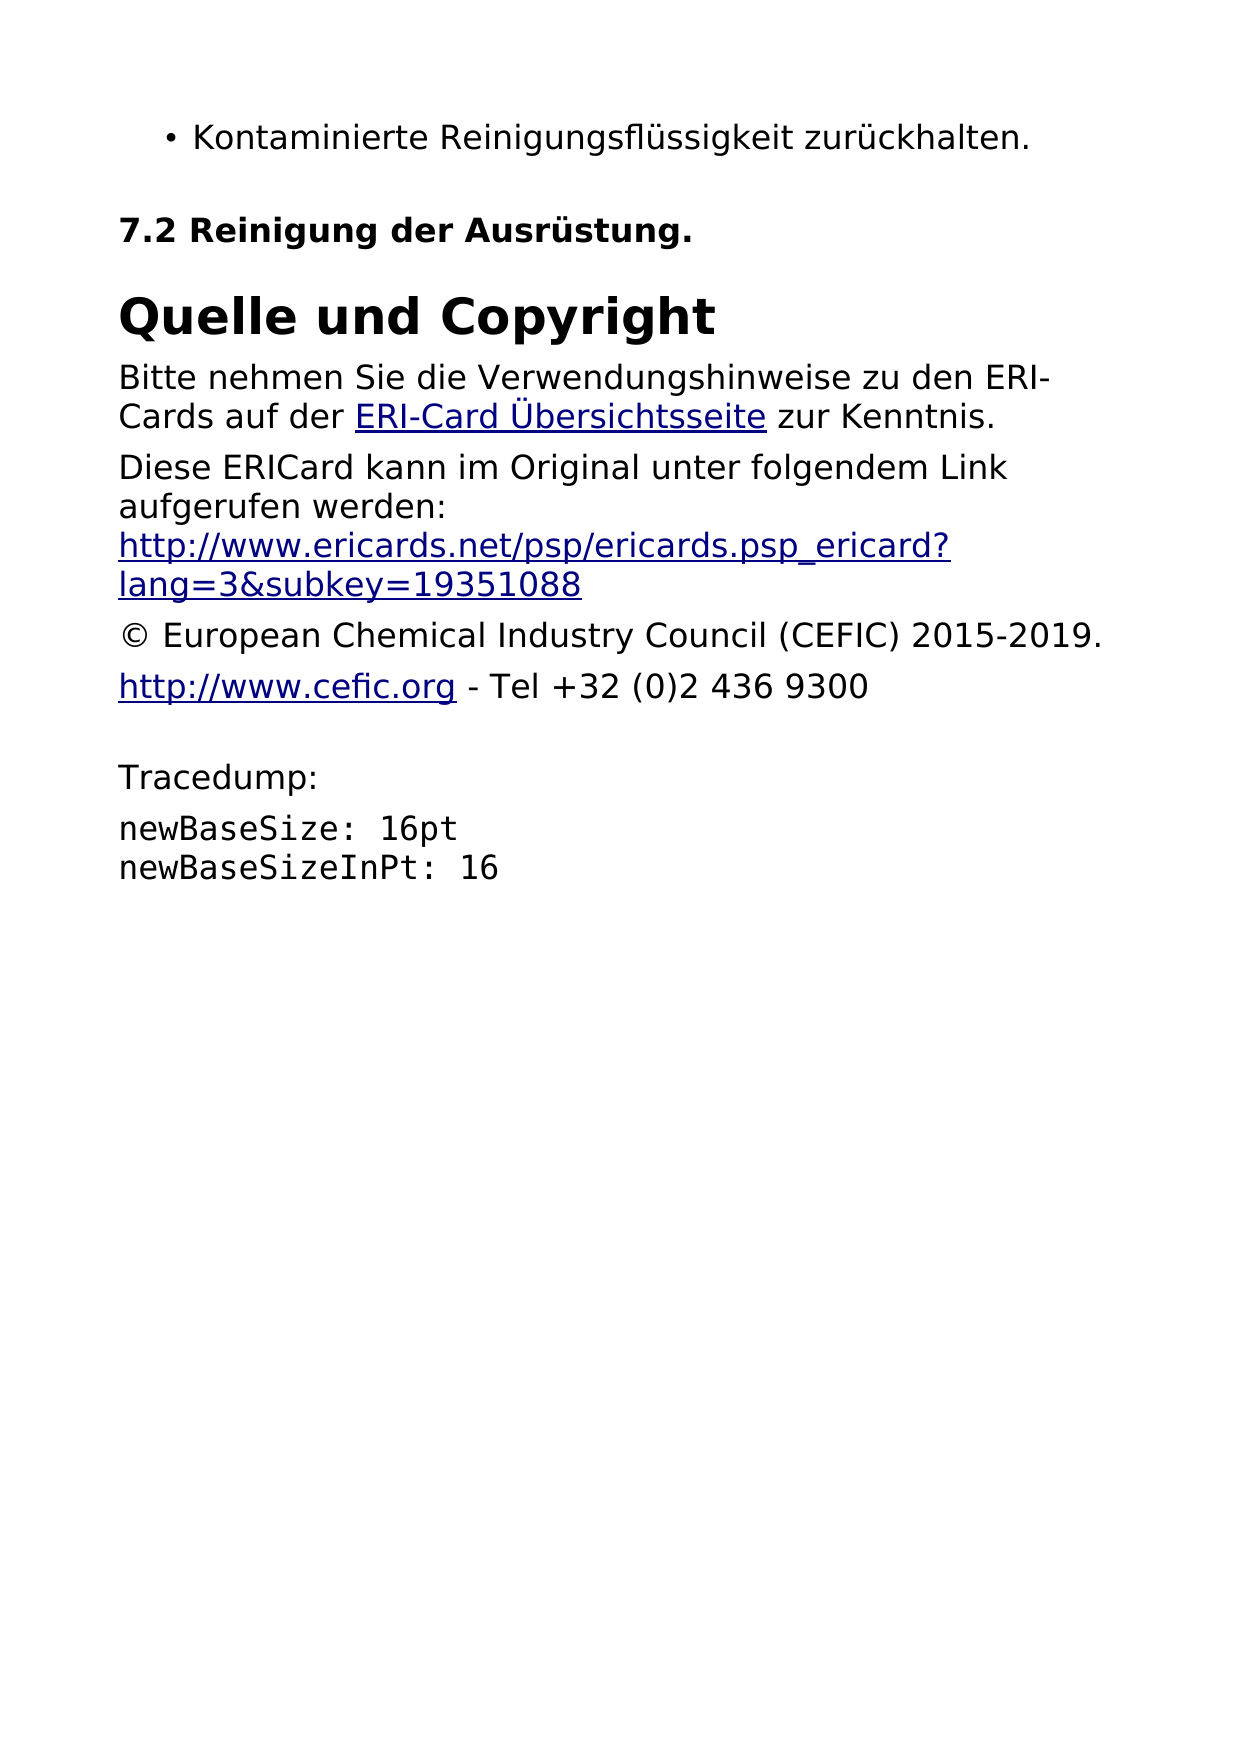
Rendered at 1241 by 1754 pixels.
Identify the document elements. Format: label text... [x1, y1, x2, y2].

subtitle Quelle und Copyright [118, 288, 1122, 346]
text newBaseSize: 16pt newBaseSizeInPt: 16 [118, 809, 1122, 887]
text Tracedump: [118, 719, 1122, 797]
subtitle 7.2 Reinigung der Ausrüstung. [118, 211, 1122, 250]
list Kontaminierte Reinigungsflüssigkeit zurückhalten. [177, 118, 1122, 157]
text © European Chemical Industry Council (CEFIC) 2015-2019. [118, 617, 1122, 656]
text Diese ERICard kann im Original unter folgendem Link aufgerufen werden: http://www.ericards.net/psp/ericards.psp_ericard?lang=3&subkey=19351088 [118, 449, 1122, 604]
text http://www.cefic.org - Tel +32 (0)2 436 9300 [118, 668, 1122, 707]
text Bitte nehmen Sie die Verwendungshinweise zu den ERI-Cards auf der ERI-Card Übersichtsseite zur Kenntnis. [118, 358, 1122, 436]
